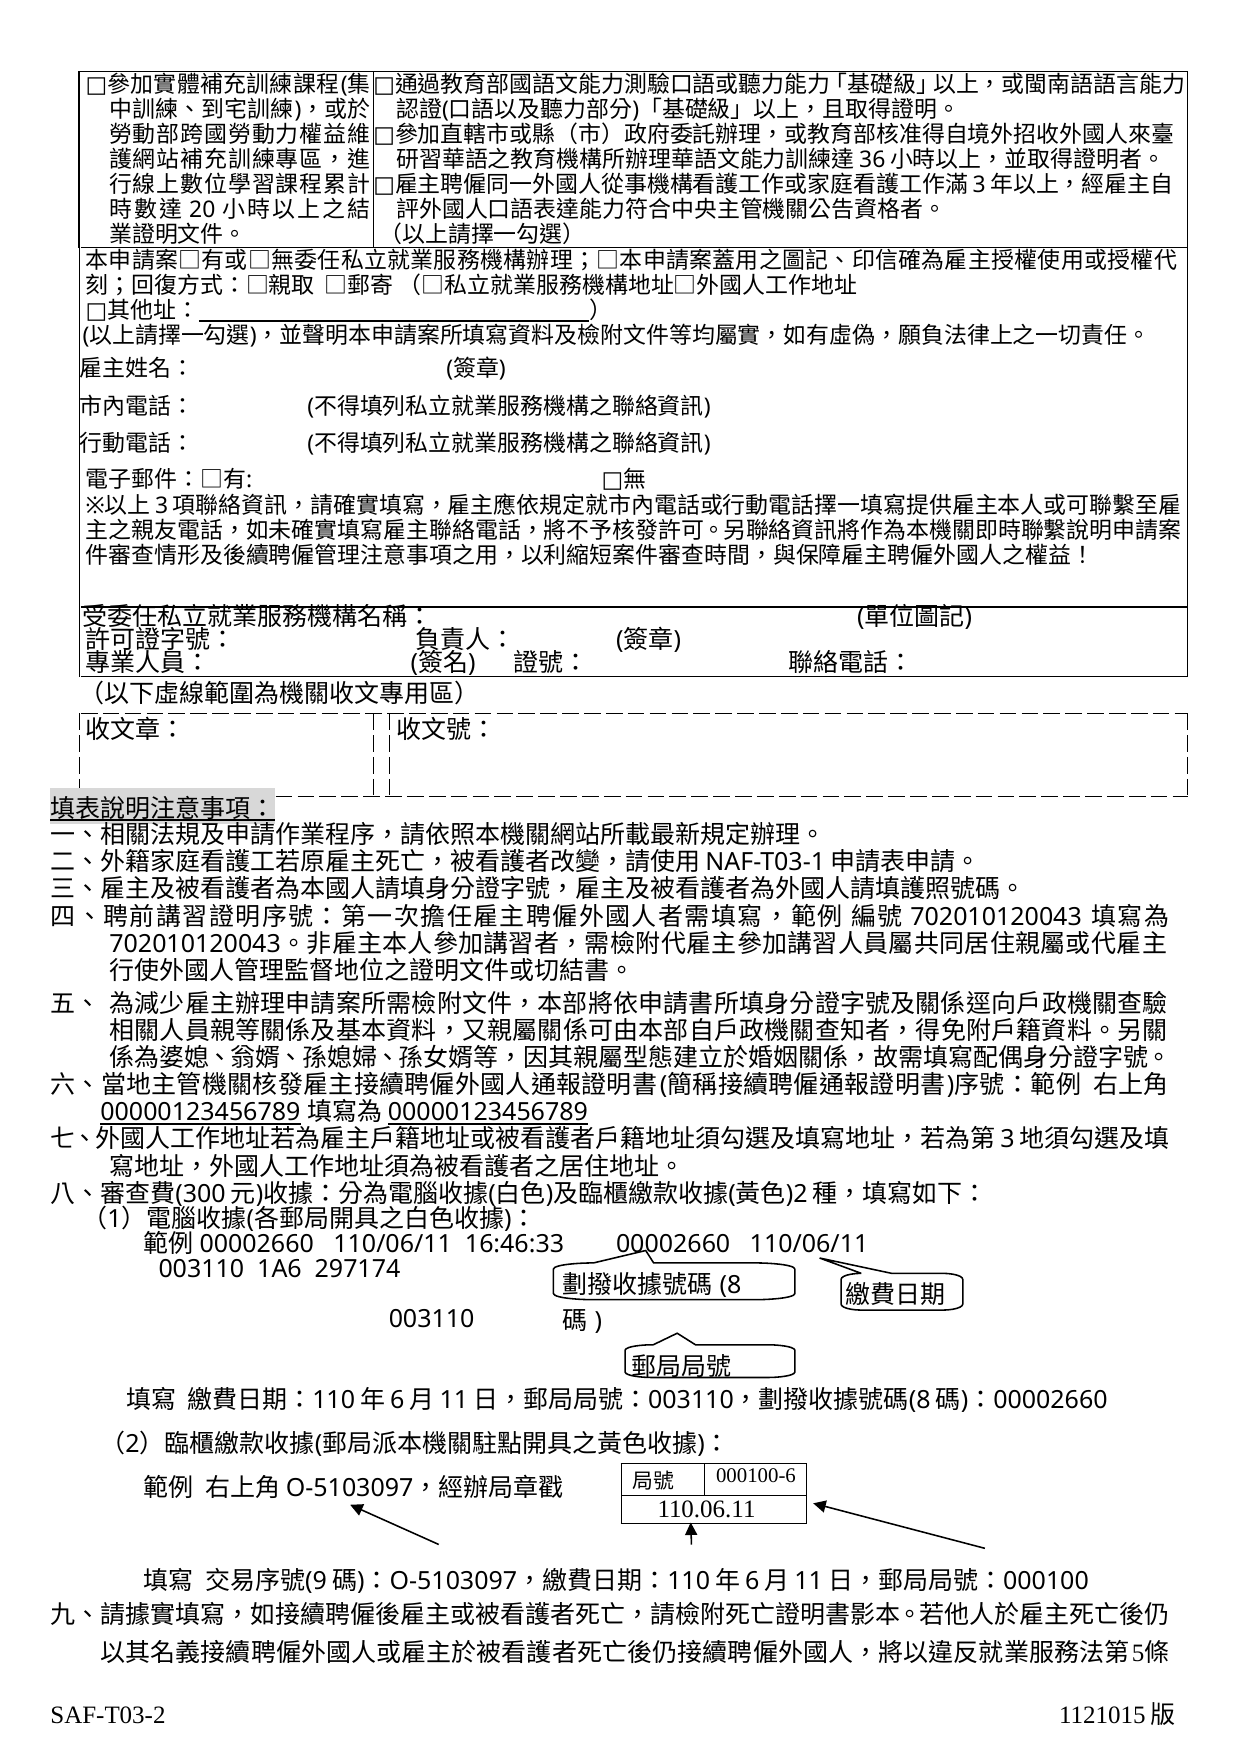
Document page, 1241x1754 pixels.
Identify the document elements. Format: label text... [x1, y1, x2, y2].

text 填寫 繳費日期：110年6月11日，郵局局號：003110，劃撥收據號碼(8碼)：00002660 [106, 1389, 1169, 1414]
text 範例 右上角 O-5103097，經辦局章戳 [106, 1476, 617, 1501]
table_header 000100-6 [705, 1464, 806, 1494]
table_cell 受委任私立就業服務機構名稱： (單位圖記) 許可證字號： 負責人： (簽章) 專業人員： (簽名) 證號： 聯絡電話： [80, 607, 1187, 676]
text 六、當地主管機關核發雇主接續聘僱外國人通報證明書(簡稱接續聘僱通報證明書)序號：範例 右上角 00000123456789 填寫為 00000123456789 [50, 1072, 1169, 1126]
text 八、審查費(300元)收據：分為電腦收據(白色)及臨櫃繳款收據(黃色)2種，填寫如下： [50, 1180, 1169, 1207]
text 填表說明注意事項： [50, 797, 1169, 822]
table_cell 110.06.11 [622, 1496, 806, 1523]
text （2）臨櫃繳款收據(郵局派本機關駐點開具之黃色收據)： [100, 1432, 1169, 1457]
text 三、雇主及被看護者為本國人請填身分證字號，雇主及被看護者為外國人請填護照號碼。 [50, 876, 1169, 903]
table_cell 收文號： [390, 713, 1187, 796]
table_cell 收文章： [79, 713, 373, 796]
text [809, 1476, 1169, 1501]
text 003110 1A6 297174 [106, 1257, 610, 1282]
text 五、 為減少雇主辦理申請案所需檢附文件，本部將依申請書所填身分證字號及關係逕向戶政機關查驗相關人員親等關係及基本資料，又親屬關係可由本部自戶政機關查知者，得免附戶籍資料。另關係為婆媳、翁婿、孫媳婦、孫女婿等，因其親屬型態建立於婚姻關係，故需填寫配偶身分證字號。 [50, 991, 1169, 1072]
text 003110 1A6 297174 [824, 1257, 1169, 1282]
text （1）電腦收據(各郵局開具之白色收據)： [56, 1207, 1169, 1232]
table_header 局號 [622, 1464, 704, 1494]
text 四、聘前講習證明序號：第一次擔任雇主聘僱外國人者需填寫，範例 編號702010120043 填寫為 702010120043。非雇主本人參加講習者，需檢附代雇主參加講習人員屬共同居住親屬或代雇主行使外國人管理監督地位之證明文件或切結書。 [50, 903, 1169, 984]
text 003110 1A6 297174 [652, 1257, 854, 1282]
text 003110 [109, 1307, 1169, 1332]
table_cell □通過教育部國語文能力測驗口語或聽力能力「基礎級」以上，或閩南語語言能力認證(口語以及聽力部分)「基礎級」以上，且取得證明。 □參加直轄市或縣（市）政府委託辦理，或教育部核准得自境外招收外國人來臺研習華語之教育機構所辦理華語文能力訓練達36小時以上，並取得證明者。 □雇主聘僱同一外國人從事機構看護工作或家庭看護工作滿3年以上，經雇主自評外國人口語表達能力符合中央主管機關公告資格者。 （以上請擇一勾選） [374, 72, 1187, 247]
list 請據實填寫，如接續聘僱後雇主或被看護者死亡，請檢附死亡證明書影本。若他人於雇主死亡後仍以其名義接續聘僱外國人或雇主於被看護者死亡後仍接續聘僱外國人，將以違反就業服務法第5條 [50, 1594, 1169, 1669]
text 填寫 交易序號(9碼)：O-5103097，繳費日期：110年6月11日，郵局局號：000100 [56, 1569, 1169, 1594]
text 七、外國人工作地址若為雇主戶籍地址或被看護者戶籍地址須勾選及填寫地址，若為第3地須勾選及填寫地址，外國人工作地址須為被看護者之居住地址。 [50, 1126, 1169, 1180]
table_cell □參加實體補充訓練課程(集中訓練、到宅訓練)，或於勞動部跨國勞動力權益維護網站補充訓練專區，進行線上數位學習課程累計時數達20小時以上之結業證明文件。 [80, 72, 373, 247]
text 範例 00002660 110/06/11 16:46:33 00002660 110/06/11 [106, 1232, 1169, 1257]
text 二、外籍家庭看護工若原雇主死亡，被看護者改變，請使用NAF-T03-1申請表申請。 [50, 849, 1169, 876]
table_cell 本申請案□有或□無委任私立就業服務機構辦理；□本申請案蓋用之圖記、印信確為雇主授權使用或授權代刻；回復方式：□親取 □郵寄 （□私立就業服務機構地址□外國人工作地址 □其他址： ） (以上請擇一勾選)，並聲明本申請案所填寫資料及檢附文件等均屬實，如有虛偽，願負法律上之一切責任。 雇主姓名： (簽章) 市內電話： (不得填列私立就業服務機構之聯絡資訊) 行動電話： (不得填列私立就業服務機構之聯絡資訊) 電子郵件：□有: □無 ※以上3項聯絡資訊，請確實填寫，雇主應依規定就市內電話或行動電話擇一填寫提供雇主本人或可聯繫至雇主之親友電話，如未確實填寫雇主聯絡電話，將不予核發許可。另聯絡資訊將作為本機關即時聯繫說明申請案件審查情形及後續聘僱管理注意事項之用，以利縮短案件審查時間，與保障雇主聘僱外國人之權益！ [80, 248, 1187, 606]
table_cell [373, 713, 390, 796]
table_cell （以下虛線範圍為機關收文專用區） [79, 677, 1187, 713]
text 一、相關法規及申請作業程序，請依照本機關網站所載最新規定辦理。 [50, 822, 1169, 849]
